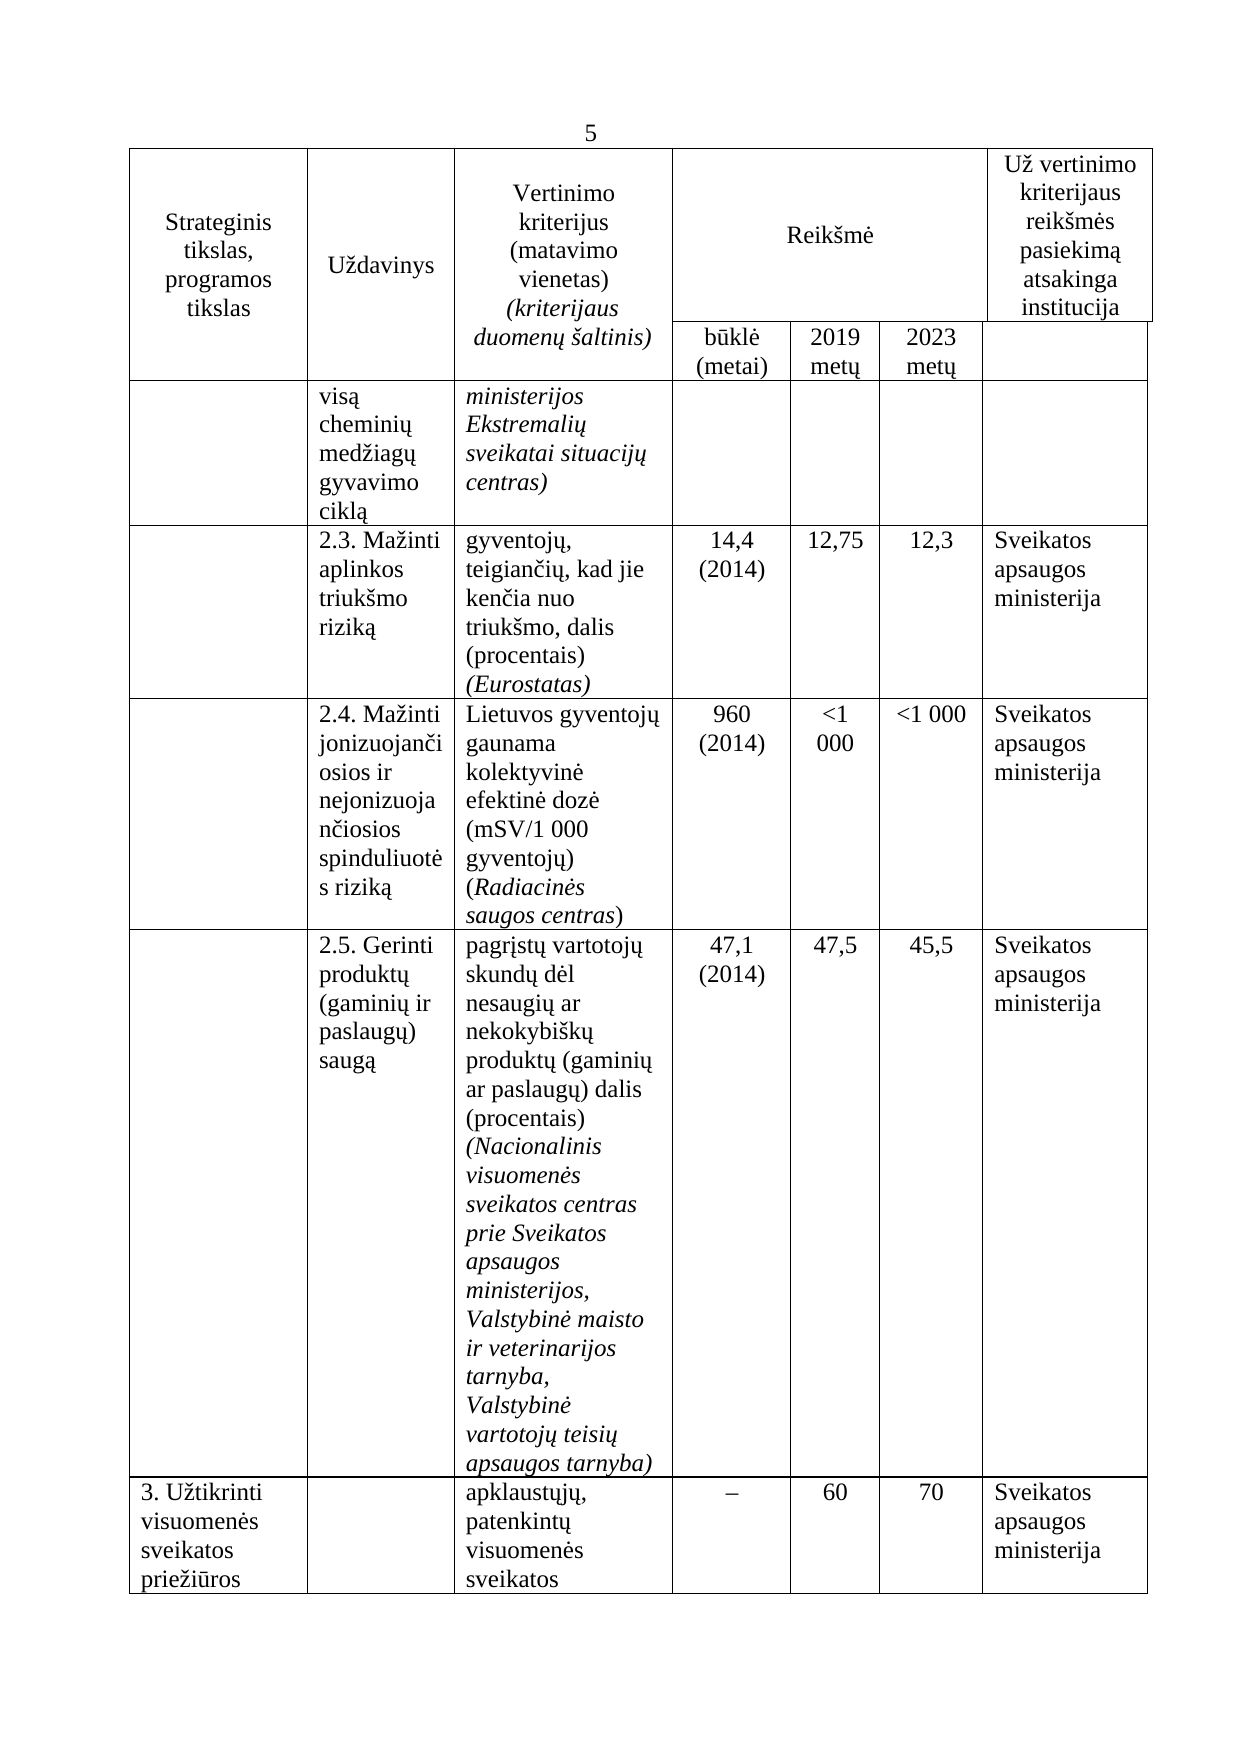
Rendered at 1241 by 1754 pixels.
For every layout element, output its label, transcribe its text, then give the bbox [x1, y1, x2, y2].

table_header Reikšmė [673, 149, 987, 321]
table_header Už vertinimo kriterijaus reikšmės pasiekimą atsakinga institucija [988, 149, 1152, 321]
table_cell 60 [791, 1478, 879, 1592]
table_cell 960 (2014) [673, 699, 790, 929]
table_cell 2019 metų [791, 322, 879, 380]
table_cell pagrįstų vartotojų skundų dėl nesaugių ar nekokybiškų produktų (gaminių ar paslaugų) dalis (procentais) (Nacionalinis visuomenės sveikatos centras prie Sveikatos apsaugos ministerijos, Valstybinė maisto ir veterinarijos tarnyba, Valstybinė vartotojų teisių apsaugos tarnyba) [455, 930, 672, 1476]
table_cell [130, 381, 307, 524]
table_cell visą cheminių medžiagų gyvavimo ciklą [308, 381, 454, 524]
table_cell [1148, 698, 1153, 929]
table_cell [130, 526, 307, 698]
table_cell [1148, 1476, 1153, 1592]
table_cell Sveikatos apsaugos ministerija [983, 1478, 1147, 1592]
table_cell [130, 699, 307, 929]
table_cell [1148, 929, 1153, 1476]
table_cell būklė (metai) [673, 322, 790, 380]
table_cell 2023 metų [880, 322, 982, 380]
table_cell gyventojų, teigiančių, kad jie kenčia nuo triukšmo, dalis (procentais) (Eurostatas) [455, 526, 672, 698]
table_cell Sveikatos apsaugos ministerija [983, 526, 1147, 698]
table_cell [308, 1478, 454, 1592]
table_cell <1 000 [880, 699, 982, 929]
table_cell [791, 381, 879, 524]
table_header Vertinimo kriterijus (matavimo vienetas) (kriterijaus duomenų šaltinis) [455, 149, 672, 380]
table_cell [1148, 380, 1153, 524]
table_cell 47,1 (2014) [673, 930, 790, 1476]
table_cell 70 [880, 1478, 982, 1592]
table_cell 3. Užtikrinti visuomenės sveikatos priežiūros [130, 1478, 307, 1592]
table_cell 2.5. Gerinti produktų (gaminių ir paslaugų) saugą [308, 930, 454, 1476]
table_cell [673, 381, 790, 524]
table_cell [1148, 525, 1153, 698]
table_cell 45,5 [880, 930, 982, 1476]
table_cell 2.4. Mažinti jonizuojančiosios ir nejonizuojančiosios spinduliuotės riziką [308, 699, 454, 929]
table_cell [130, 930, 307, 1476]
table_cell 12,75 [791, 526, 879, 698]
table_cell apklaustųjų, patenkintų visuomenės sveikatos [455, 1478, 672, 1592]
table_cell [983, 322, 1147, 380]
table_cell 14,4 (2014) [673, 526, 790, 698]
table_header Strateginis tikslas, programos tikslas [130, 149, 307, 380]
table_cell – [673, 1478, 790, 1592]
table_cell 12,3 [880, 526, 982, 698]
table_header Uždavinys [308, 149, 454, 380]
table_cell 2.3. Mažinti aplinkos triukšmo riziką [308, 526, 454, 698]
table_cell <1 000 [791, 699, 879, 929]
table_cell [880, 381, 982, 524]
table_cell Lietuvos gyventojų gaunama kolektyvinė efektinė dozė (mSV/1 000 gyventojų) (Radiacinės saugos centras) [455, 699, 672, 929]
table_cell [1148, 322, 1153, 380]
table_cell 47,5 [791, 930, 879, 1476]
table_cell Sveikatos apsaugos ministerija [983, 930, 1147, 1476]
table_cell [983, 381, 1147, 524]
table_cell ministerijos Ekstremalių sveikatai situacijų centras) [455, 381, 672, 524]
table_cell Sveikatos apsaugos ministerija [983, 699, 1147, 929]
